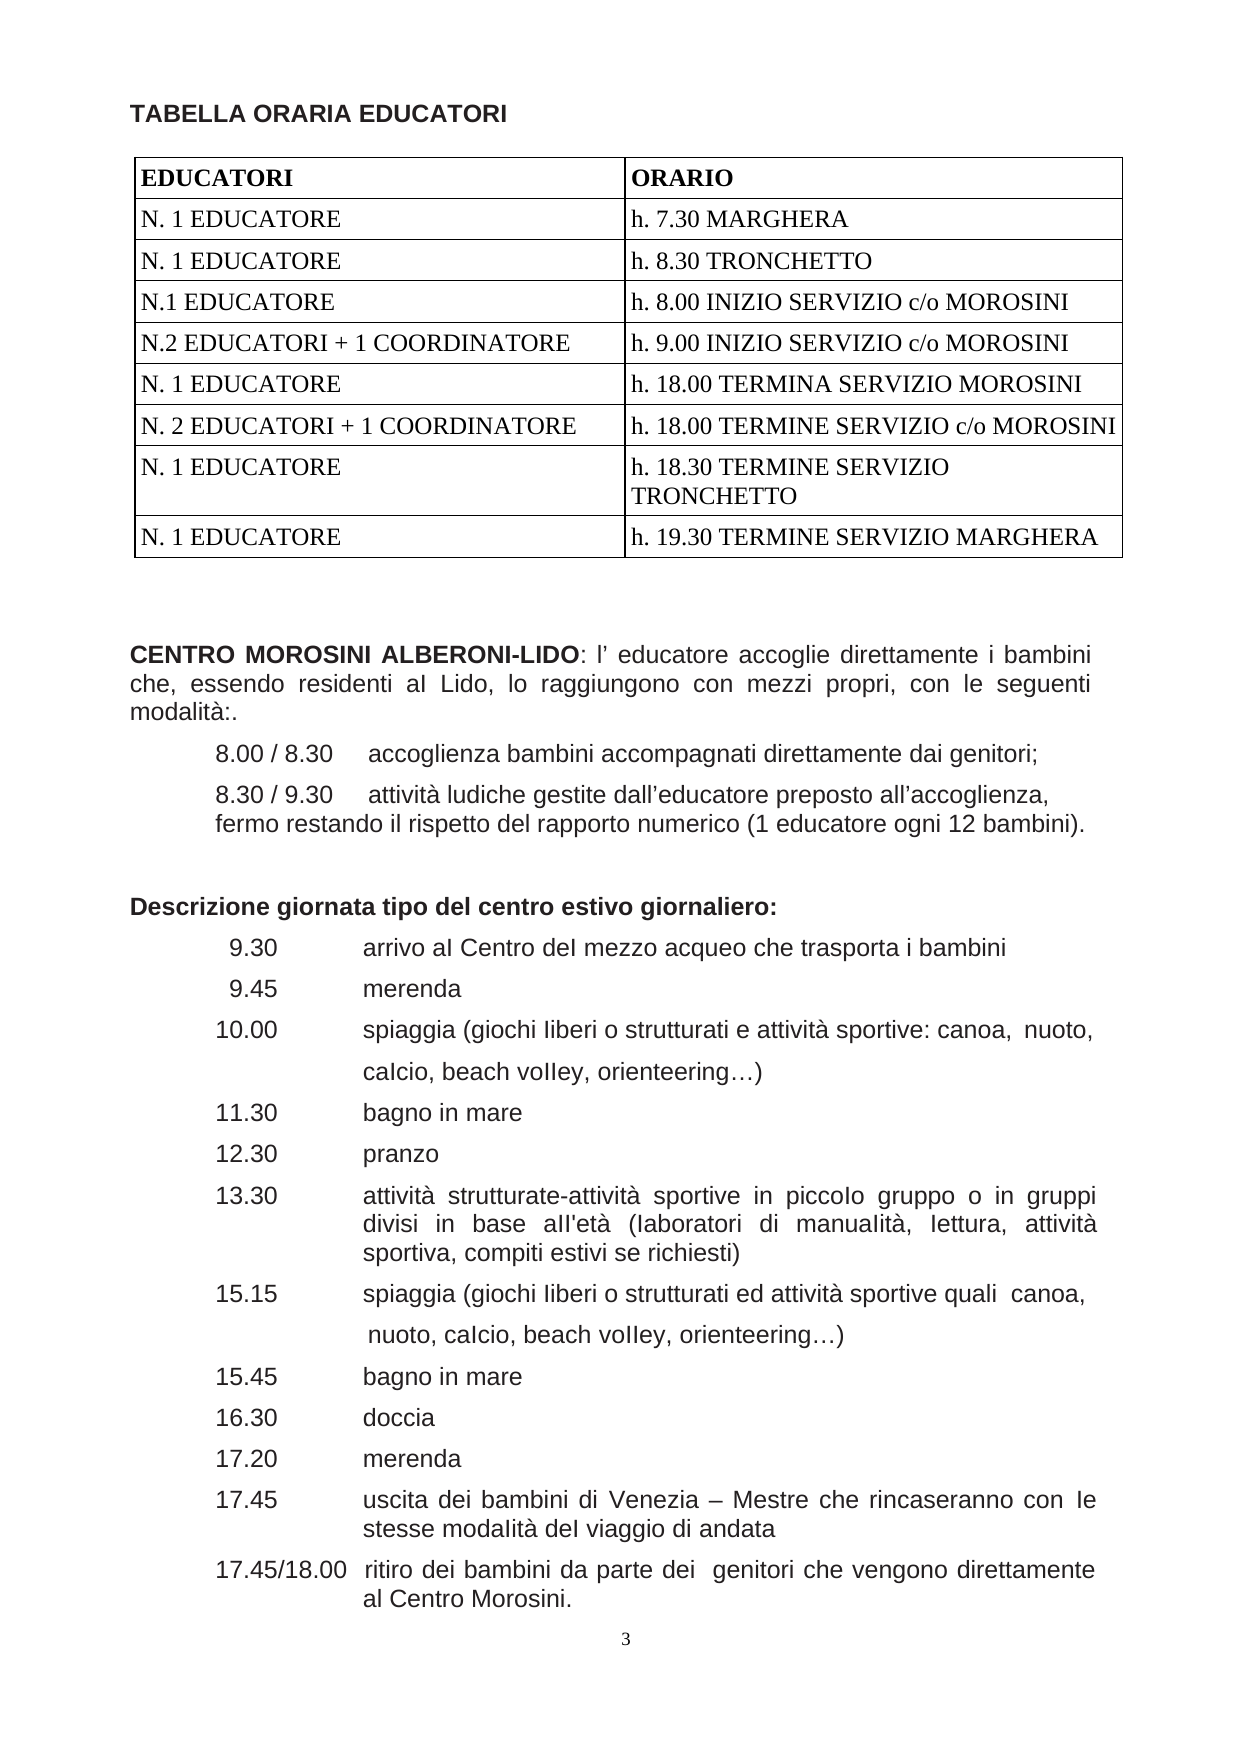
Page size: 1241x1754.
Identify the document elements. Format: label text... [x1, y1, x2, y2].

text 9.45 merenda [215, 974, 1094, 1003]
text nuoto, caIcio, beach voIIey, orienteering…) [215, 1320, 1094, 1349]
text caIcio, beach voIIey, orienteering…) [215, 1057, 1094, 1086]
text 16.30 doccia [215, 1403, 1094, 1432]
table_cell N. 1 EDUCATORE [136, 446, 624, 515]
text 8.30 / 9.30 attività ludiche gestite dall’educatore preposto all’accoglienza, fermo restando il rispetto del rapporto numerico (1 educatore ogni 12 bambini). [215, 780, 1094, 838]
text 17.45/18.00 ritiro dei bambini da parte dei genitori che vengono direttamente al Centro Morosini. [215, 1555, 1097, 1613]
table_cell N.2 EDUCATORI + 1 COORDINATORE [136, 323, 624, 363]
table_cell h. 8.00 INIZIO SERVIZIO c/o MOROSINI [626, 281, 1122, 322]
table_cell h. 8.30 TRONCHETTO [626, 240, 1122, 280]
table_cell N. 2 EDUCATORI + 1 COORDINATORE [136, 405, 624, 445]
table_header EDUCATORI [136, 158, 624, 198]
table_cell h. 19.30 TERMINE SERVIZIO MARGHERA [626, 516, 1122, 557]
table_cell N. 1 EDUCATORE [136, 364, 624, 404]
text 10.00 spiaggia (giochi Iiberi o strutturati e attività sportive: canoa, nuoto, [215, 1015, 1094, 1044]
table_cell N. 1 EDUCATORE [136, 199, 624, 239]
text 15.15 spiaggia (giochi Iiberi o strutturati ed attività sportive quali canoa, [215, 1279, 1094, 1308]
table_header ORARIO [626, 158, 1122, 198]
table_cell N. 1 EDUCATORE [136, 516, 624, 557]
table_cell h. 18.00 TERMINE SERVIZIO c/o MOROSINI [626, 405, 1122, 445]
text 17.20 merenda [215, 1444, 1094, 1473]
table_cell h. 18.00 TERMINA SERVIZIO MOROSINI [626, 364, 1122, 404]
table_cell h. 18.30 TERMINE SERVIZIO TRONCHETTO [626, 446, 1122, 515]
table_cell h. 7.30 MARGHERA [626, 199, 1122, 239]
table_cell N.1 EDUCATORE [136, 281, 624, 322]
text 11.30 bagno in mare [215, 1098, 1094, 1127]
text 12.30 pranzo [215, 1139, 1094, 1168]
table_cell N. 1 EDUCATORE [136, 240, 624, 280]
subtitle Descrizione giornata tipo del centro estivo giornaliero: [129, 892, 1094, 920]
text 9.30 arrivo aI Centro deI mezzo acqueo che trasporta i bambini [215, 933, 1094, 962]
text 13.30 attività strutturate-attività sportive in piccoIo gruppo o in gruppi divisi in base aII'età (Iaboratori di manuaIità, Iettura, attività sportiva, compiti estivi se richiesti) [215, 1181, 1097, 1267]
text 15.45 bagno in mare [215, 1362, 1094, 1390]
text 8.00 / 8.30 accoglienza bambini accompagnati direttamente dai genitori; [215, 739, 1094, 767]
table_cell h. 9.00 INIZIO SERVIZIO c/o MOROSINI [626, 323, 1122, 363]
text 17.45 uscita dei bambini di Venezia – Mestre che rincaseranno con Ie stesse modaIità deI viaggio di andata [215, 1485, 1097, 1543]
text CENTRO MOROSINI ALBERONI-LIDO: l’ educatore accoglie direttamente i bambini che, essendo residenti aI Lido, lo raggiungono con mezzi propri, con le seguenti modalità:. [129, 640, 1093, 726]
text TABELLA ORARIA EDUCATORI [129, 99, 1094, 128]
